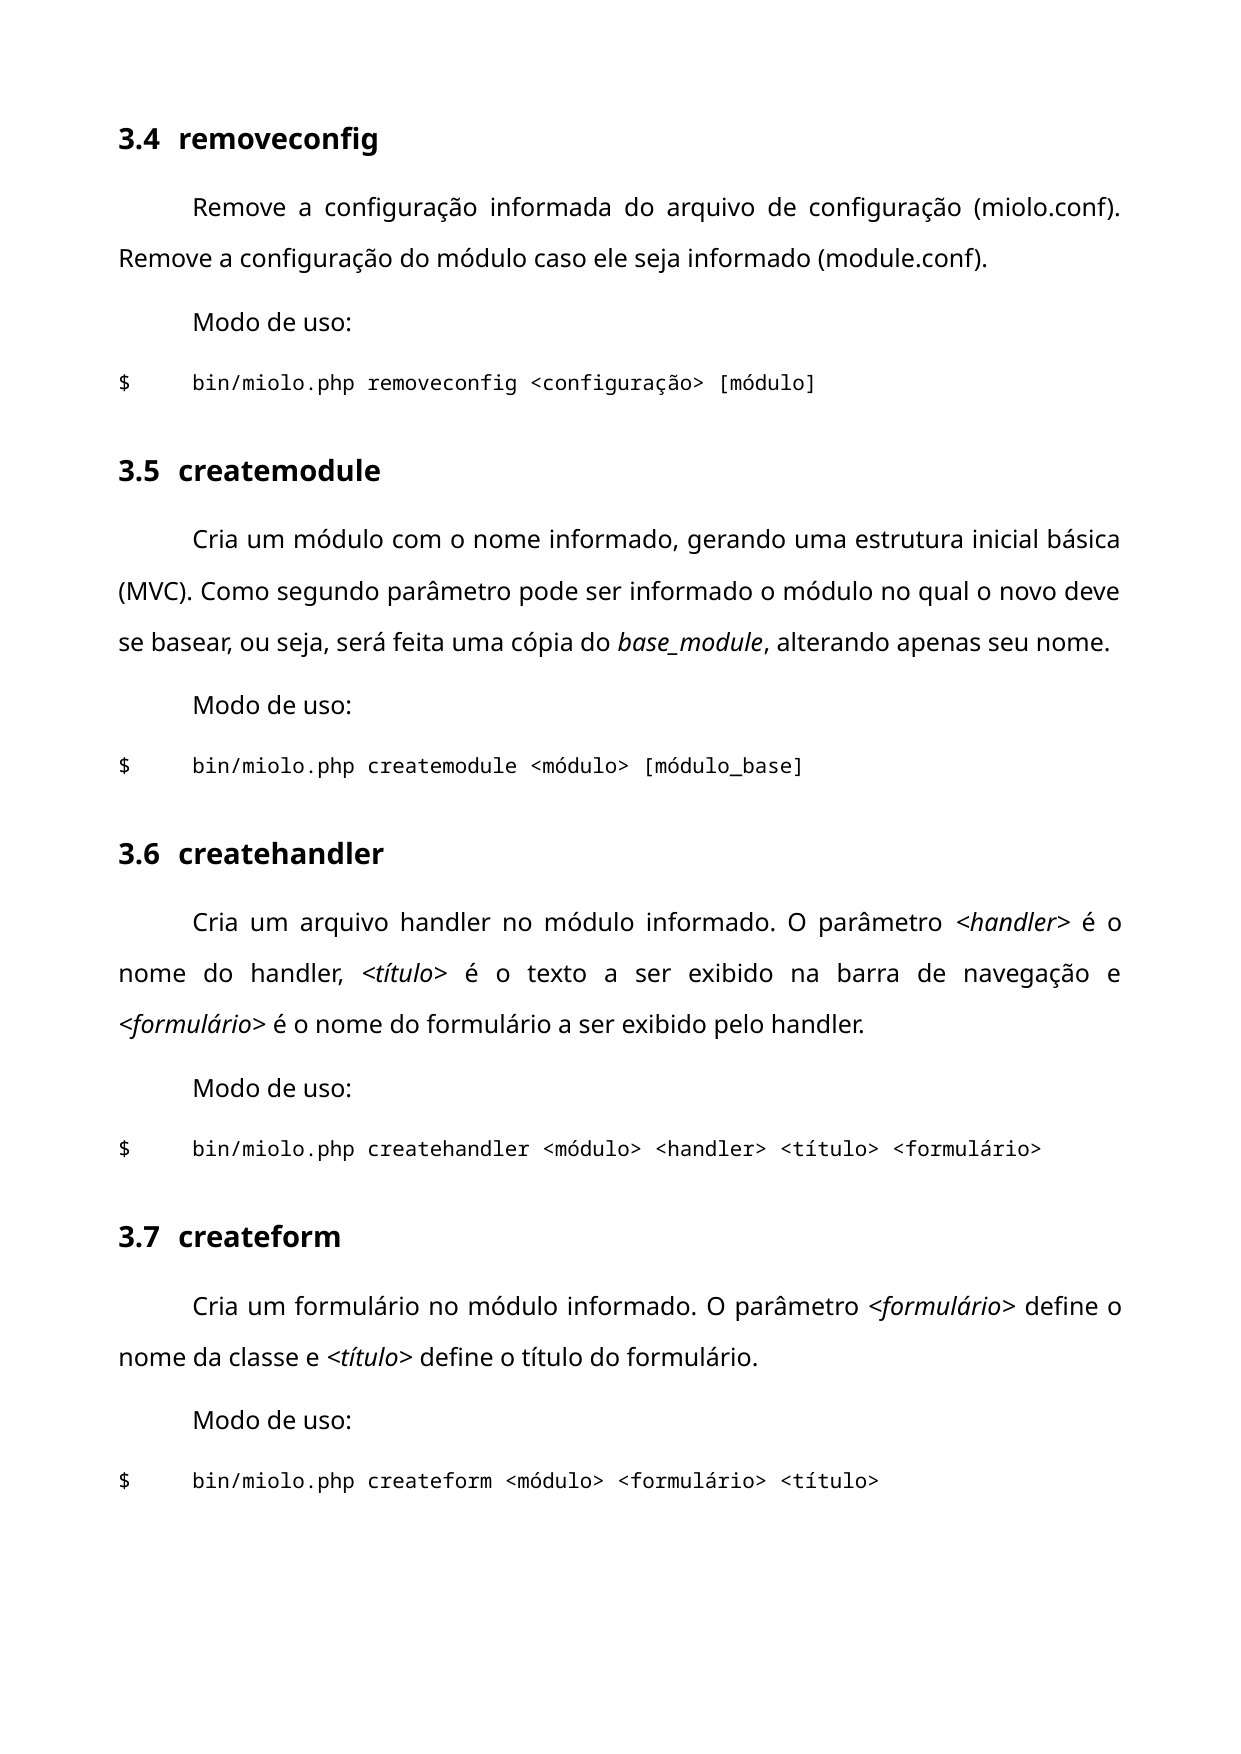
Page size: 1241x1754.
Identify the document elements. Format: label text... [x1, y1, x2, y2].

text Modo de uso: [118, 1071, 1122, 1105]
text Cria um módulo com o nome informado, gerando uma estrutura inicial básica (MVC). Como segundo parâmetro pode ser informado o módulo no qual o novo deve se basear, ou seja, será feita uma cópia do base_module, alterando apenas seu nome. [118, 522, 1122, 658]
text Modo de uso: [118, 1403, 1122, 1437]
subtitle removeconfig [118, 118, 1122, 158]
list bin/miolo.php createform <módulo> <formulário> <título> [118, 1466, 1122, 1495]
subtitle createform [118, 1216, 1122, 1256]
text Modo de uso: [118, 688, 1122, 722]
subtitle createhandler [118, 833, 1122, 873]
list bin/miolo.php createmodule <módulo> [módulo_base] [118, 751, 1122, 780]
text Cria um formulário no módulo informado. O parâmetro <formulário> define o nome da classe e <título> define o título do formulário. [118, 1288, 1122, 1373]
subtitle createmodule [118, 450, 1122, 490]
list bin/miolo.php createhandler <módulo> <handler> <título> <formulário> [118, 1134, 1122, 1163]
text Remove a configuração informada do arquivo de configuração (miolo.conf). Remove a configuração do módulo caso ele seja informado (module.conf). [118, 190, 1122, 275]
list bin/miolo.php removeconfig <configuração> [módulo] [118, 368, 1122, 397]
text Cria um arquivo handler no módulo informado. O parâmetro <handler> é o nome do handler, <título> é o texto a ser exibido na barra de navegação e <formulário> é o nome do formulário a ser exibido pelo handler. [118, 905, 1122, 1041]
text Modo de uso: [118, 305, 1122, 339]
